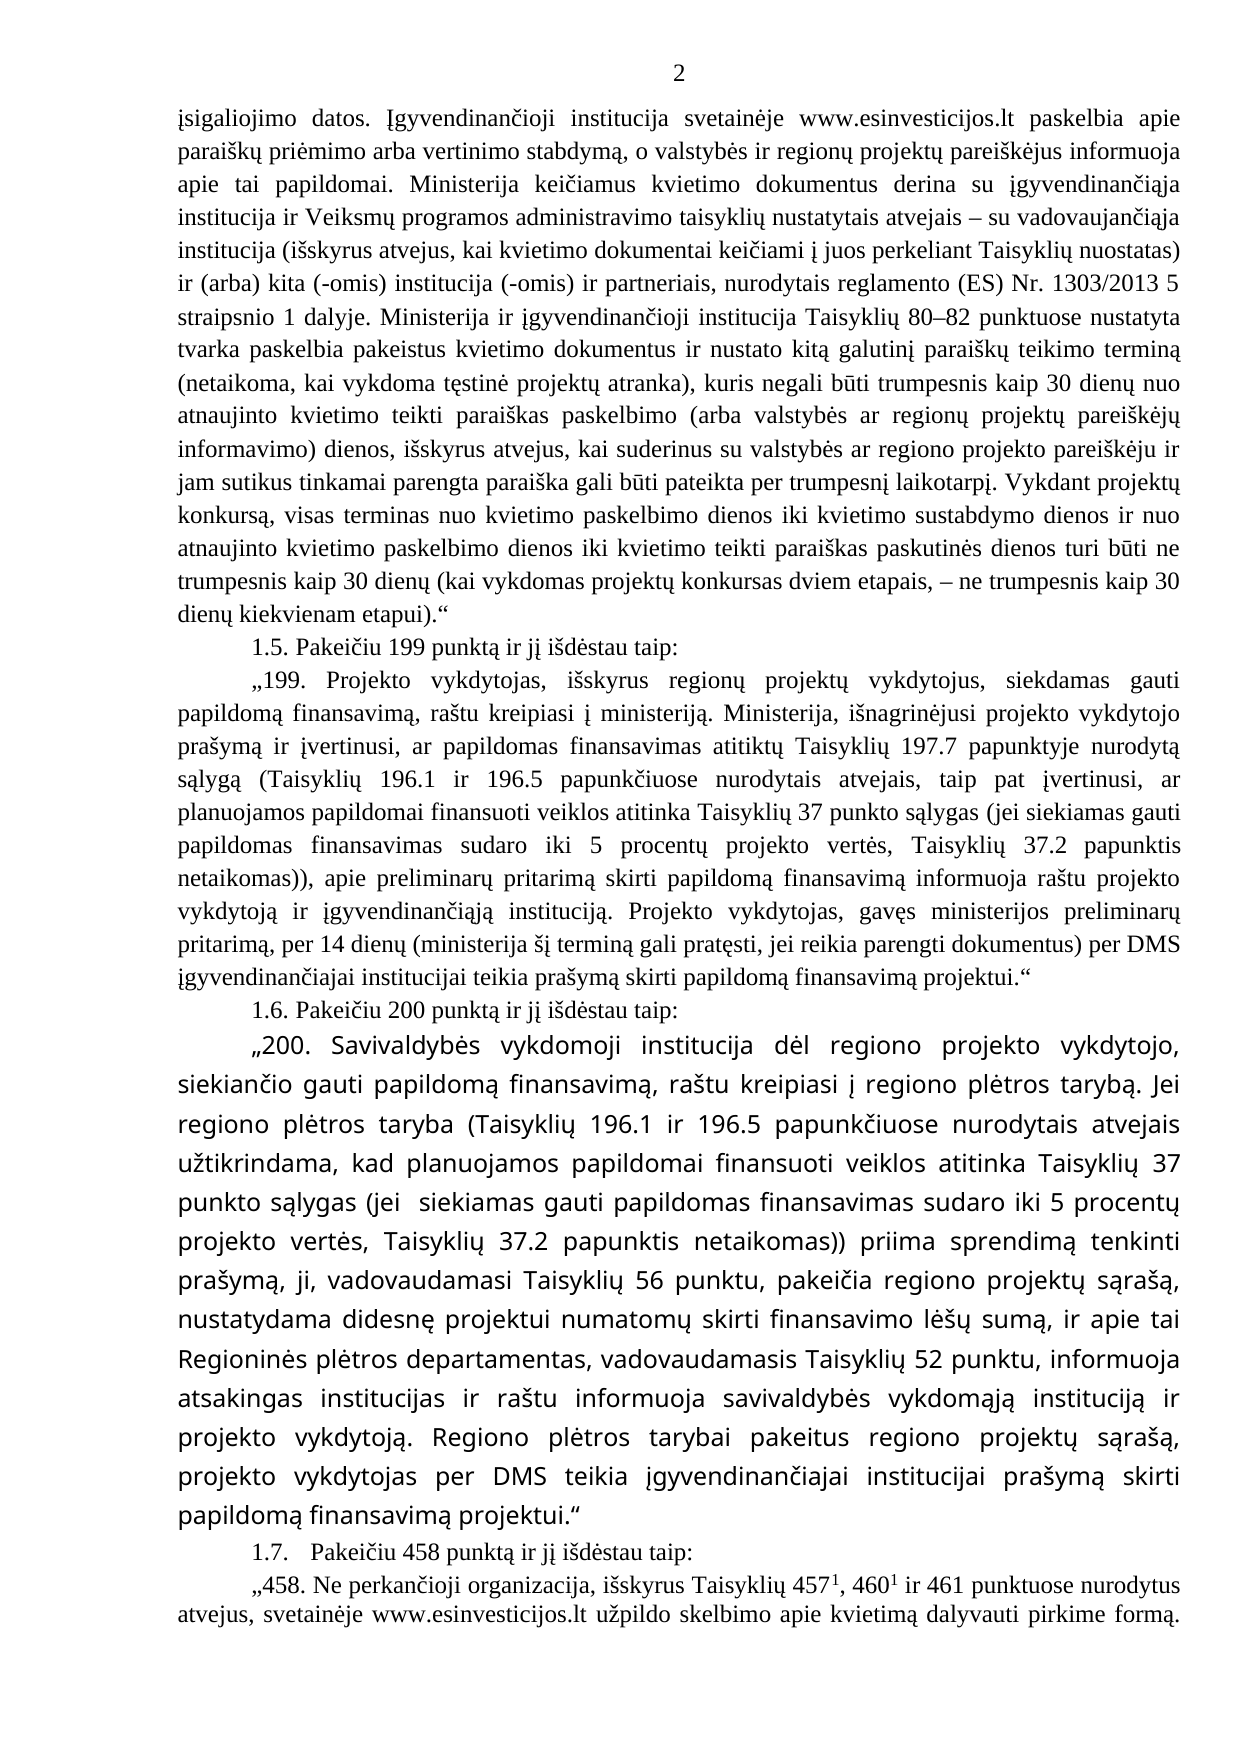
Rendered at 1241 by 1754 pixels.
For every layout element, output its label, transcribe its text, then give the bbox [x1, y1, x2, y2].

text 1.6. Pakeičiu 200 punktą ir jį išdėstau taip: [177, 995, 1181, 1024]
text „458. Ne perkančioji organizacija, išskyrus Taisyklių 4571, 4601 ir 461 punktuose nurodytus atvejus, svetainėje www.esinvesticijos.lt užpildo skelbimo apie kvietimą dalyvauti pirkime formą. [177, 1570, 1181, 1628]
text „200. Savivaldybės vykdomoji institucija dėl regiono projekto vykdytojo, siekiančio gauti papildomą finansavimą, raštu kreipiasi į regiono plėtros tarybą. Jei regiono plėtros taryba (Taisyklių 196.1 ir 196.5 papunkčiuose nurodytais atvejais užtikrindama, kad planuojamos papildomai finansuoti veiklos atitinka Taisyklių 37 punkto sąlygas (jei siekiamas gauti papildomas finansavimas sudaro iki 5 procentų projekto vertės, Taisyklių 37.2 papunktis netaikomas)) priima sprendimą tenkinti prašymą, ji, vadovaudamasi Taisyklių 56 punktu, pakeičia regiono projektų sąrašą, nustatydama didesnę projektui numatomų skirti finansavimo lėšų sumą, ir apie tai Regioninės plėtros departamentas, vadovaudamasis Taisyklių 52 punktu, informuoja atsakingas institucijas ir raštu informuoja savivaldybės vykdomąją instituciją ir projekto vykdytoją. Regiono plėtros tarybai pakeitus regiono projektų sąrašą, projekto vykdytojas per DMS teikia įgyvendinančiajai institucijai prašymą skirti papildomą finansavimą projektui.“ [177, 1028, 1181, 1532]
text 1.5. Pakeičiu 199 punktą ir jį išdėstau taip: [177, 632, 1181, 661]
text „199. Projekto vykdytojas, išskyrus regionų projektų vykdytojus, siekdamas gauti papildomą finansavimą, raštu kreipiasi į ministeriją. Ministerija, išnagrinėjusi projekto vykdytojo prašymą ir įvertinusi, ar papildomas finansavimas atitiktų Taisyklių 197.7 papunktyje nurodytą sąlygą (Taisyklių 196.1 ir 196.5 papunkčiuose nurodytais atvejais, taip pat įvertinusi, ar planuojamos papildomai finansuoti veiklos atitinka Taisyklių 37 punkto sąlygas (jei siekiamas gauti papildomas finansavimas sudaro iki 5 procentų projekto vertės, Taisyklių 37.2 papunktis netaikomas)), apie preliminarų pritarimą skirti papildomą finansavimą informuoja raštu projekto vykdytoją ir įgyvendinančiąją instituciją. Projekto vykdytojas, gavęs ministerijos preliminarų pritarimą, per 14 dienų (ministerija šį terminą gali pratęsti, jei reikia parengti dokumentus) per DMS įgyvendinančiajai institucijai teikia prašymą skirti papildomą finansavimą projektui.“ [177, 665, 1181, 991]
text įsigaliojimo datos. Įgyvendinančioji institucija svetainėje www.esinvesticijos.lt paskelbia apie paraiškų priėmimo arba vertinimo stabdymą, o valstybės ir regionų projektų pareiškėjus informuoja apie tai papildomai. Ministerija keičiamus kvietimo dokumentus derina su įgyvendinančiąja institucija ir Veiksmų programos administravimo taisyklių nustatytais atvejais – su vadovaujančiąja institucija (išskyrus atvejus, kai kvietimo dokumentai keičiami į juos perkeliant Taisyklių nuostatas) ir (arba) kita (-omis) institucija (-omis) ir partneriais, nurodytais reglamento (ES) Nr. 1303/2013 5 straipsnio 1 dalyje. Ministerija ir įgyvendinančioji institucija Taisyklių 80–82 punktuose nustatyta tvarka paskelbia pakeistus kvietimo dokumentus ir nustato kitą galutinį paraiškų teikimo terminą (netaikoma, kai vykdoma tęstinė projektų atranka), kuris negali būti trumpesnis kaip 30 dienų nuo atnaujinto kvietimo teikti paraiškas paskelbimo (arba valstybės ar regionų projektų pareiškėjų informavimo) dienos, išskyrus atvejus, kai suderinus su valstybės ar regiono projekto pareiškėju ir jam sutikus tinkamai parengta paraiška gali būti pateikta per trumpesnį laikotarpį. Vykdant projektų konkursą, visas terminas nuo kvietimo paskelbimo dienos iki kvietimo sustabdymo dienos ir nuo atnaujinto kvietimo paskelbimo dienos iki kvietimo teikti paraiškas paskutinės dienos turi būti ne trumpesnis kaip 30 dienų (kai vykdomas projektų konkursas dviem etapais, – ne trumpesnis kaip 30 dienų kiekvienam etapui).“ [177, 103, 1181, 627]
text 1.7. Pakeičiu 458 punktą ir jį išdėstau taip: [177, 1537, 1181, 1566]
